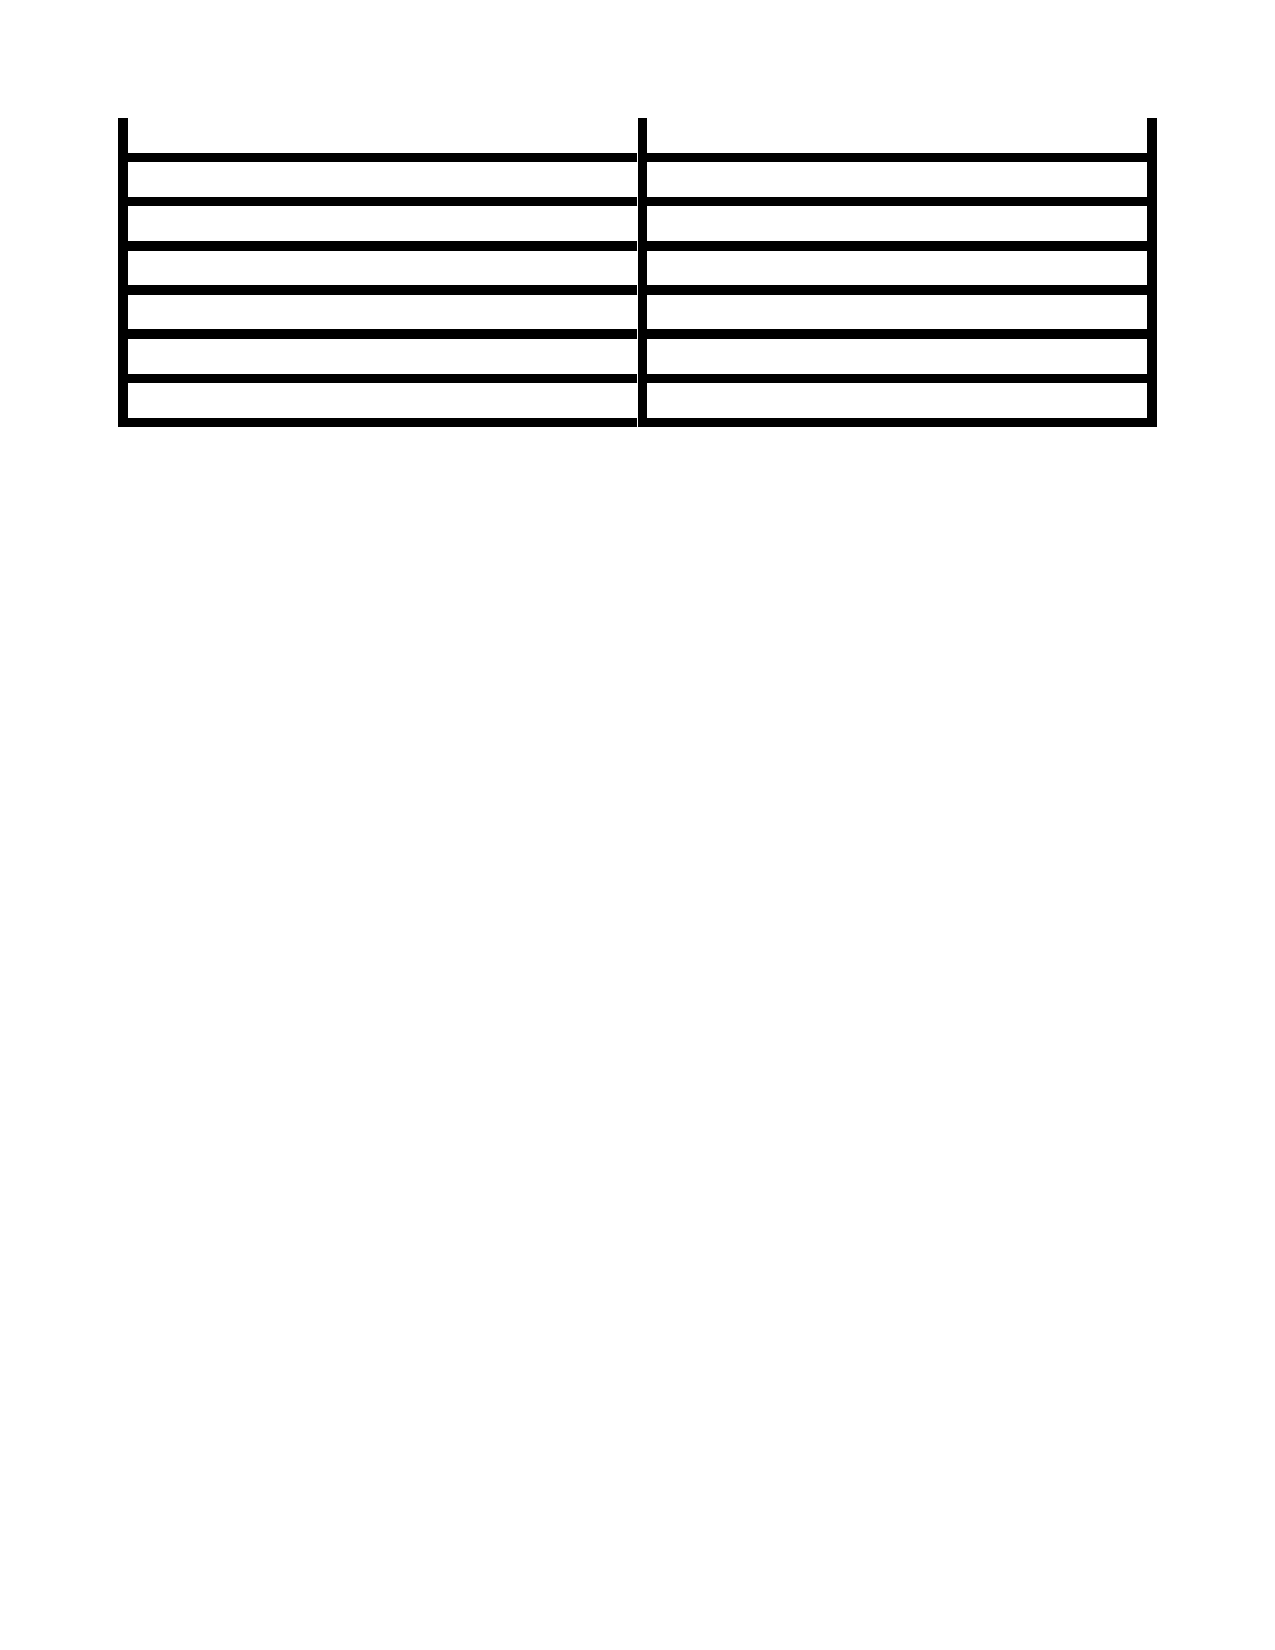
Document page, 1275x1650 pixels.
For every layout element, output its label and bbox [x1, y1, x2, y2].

table_cell [128, 295, 637, 329]
table_cell [647, 118, 1147, 153]
table_cell [647, 251, 1147, 285]
table_cell [128, 339, 637, 374]
table_cell [647, 206, 1147, 241]
table_cell [128, 251, 637, 285]
table_cell [128, 206, 637, 241]
table_cell [128, 118, 637, 153]
table_cell [647, 295, 1147, 329]
table_cell [647, 162, 1147, 197]
table_cell [128, 162, 637, 197]
table_cell [128, 383, 637, 418]
table_cell [647, 339, 1147, 374]
table_cell [647, 383, 1147, 418]
